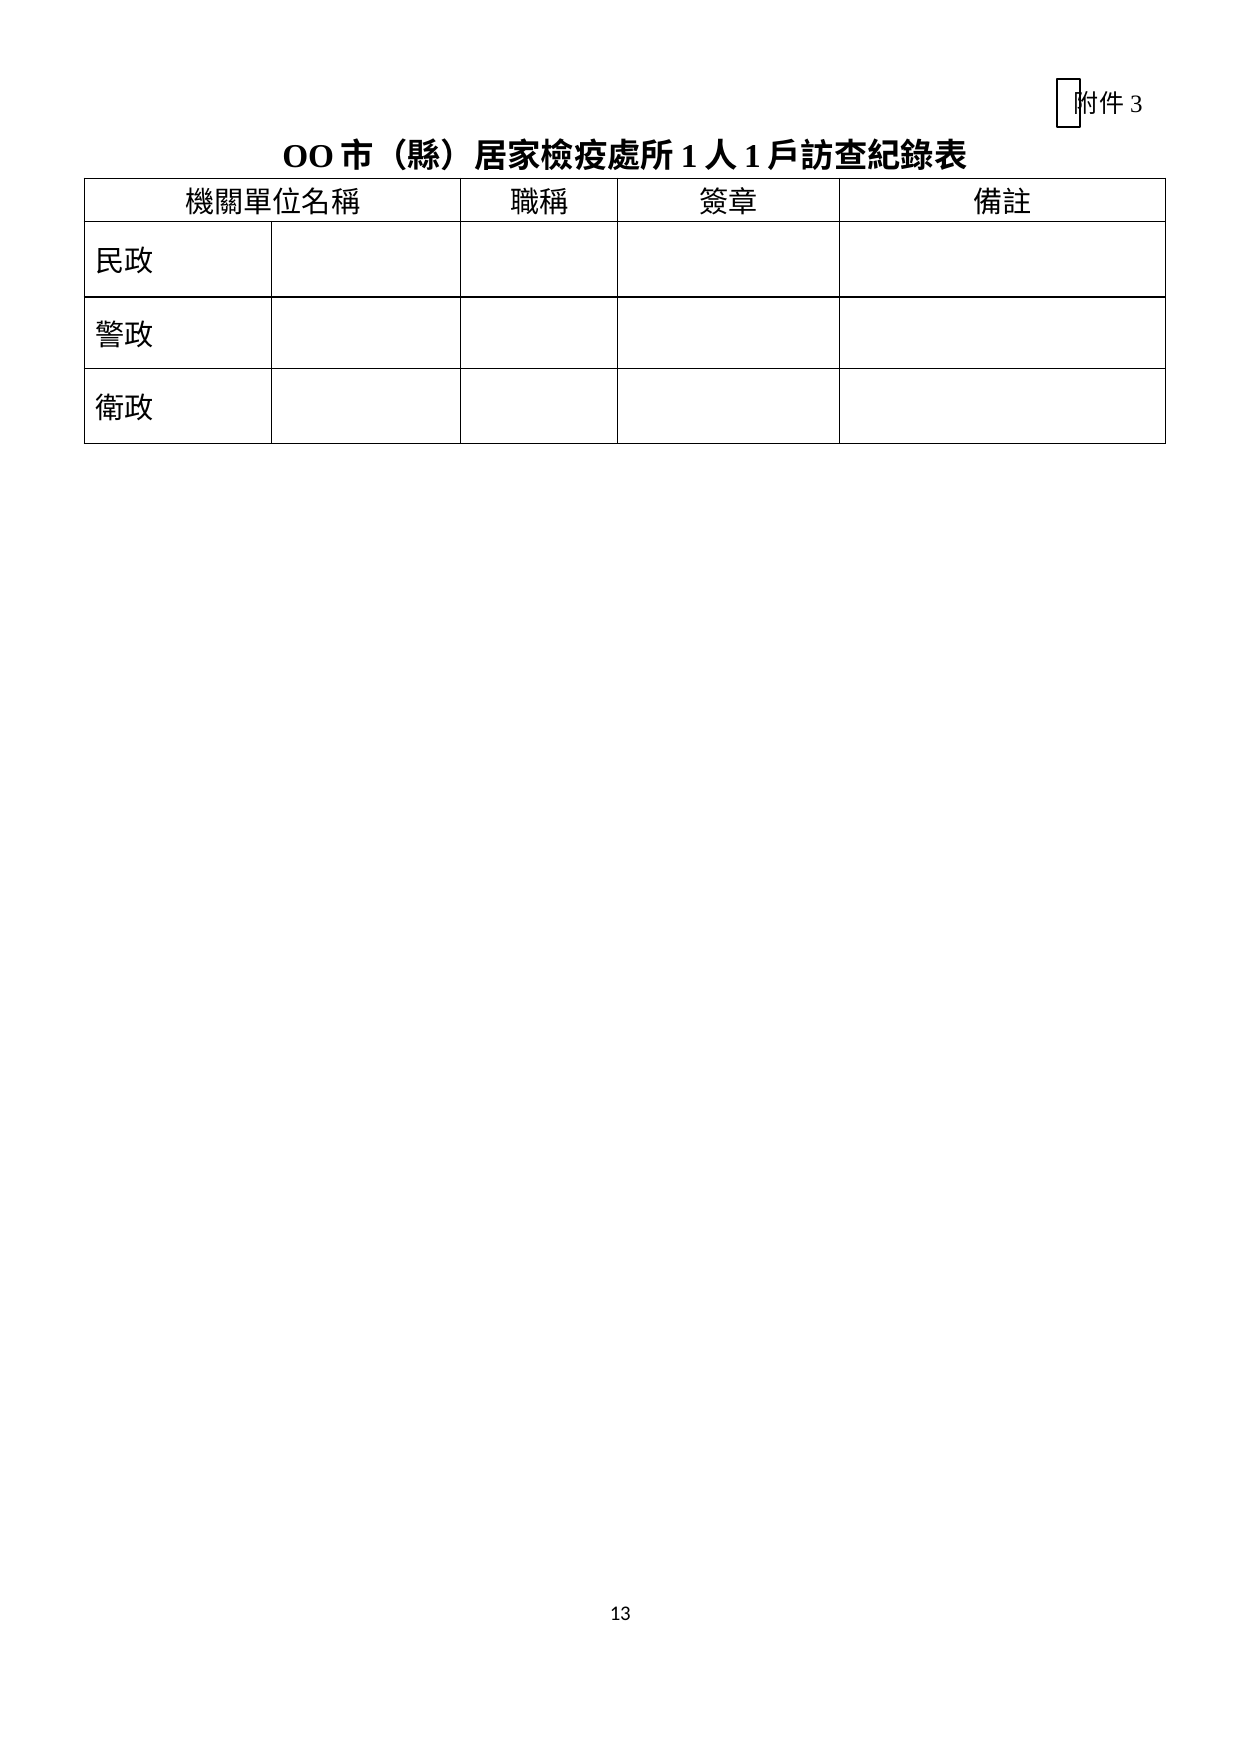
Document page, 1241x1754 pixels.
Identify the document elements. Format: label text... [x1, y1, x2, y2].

table_cell [840, 222, 1165, 296]
table_cell [461, 222, 617, 296]
table_cell [618, 369, 839, 442]
table_cell 衛政 [85, 369, 271, 442]
table_cell [461, 369, 617, 442]
table_cell 備註 [840, 179, 1165, 221]
table_cell 簽章 [618, 179, 839, 221]
table_cell [618, 298, 839, 367]
table_cell [840, 369, 1165, 442]
table_cell 職稱 [461, 179, 617, 221]
table_cell [272, 298, 460, 367]
table_cell 民政 [85, 222, 271, 296]
table_cell [461, 298, 617, 367]
table_cell [272, 369, 460, 442]
table_cell 警政 [85, 298, 271, 367]
table_cell [618, 222, 839, 296]
table_cell [840, 298, 1165, 367]
table_cell 機關單位名稱 [85, 179, 460, 221]
table_header 附件3 OO市（縣）居家檢疫處所1人1戶訪查紀錄表 [84, 75, 1165, 177]
table_cell [272, 222, 460, 296]
